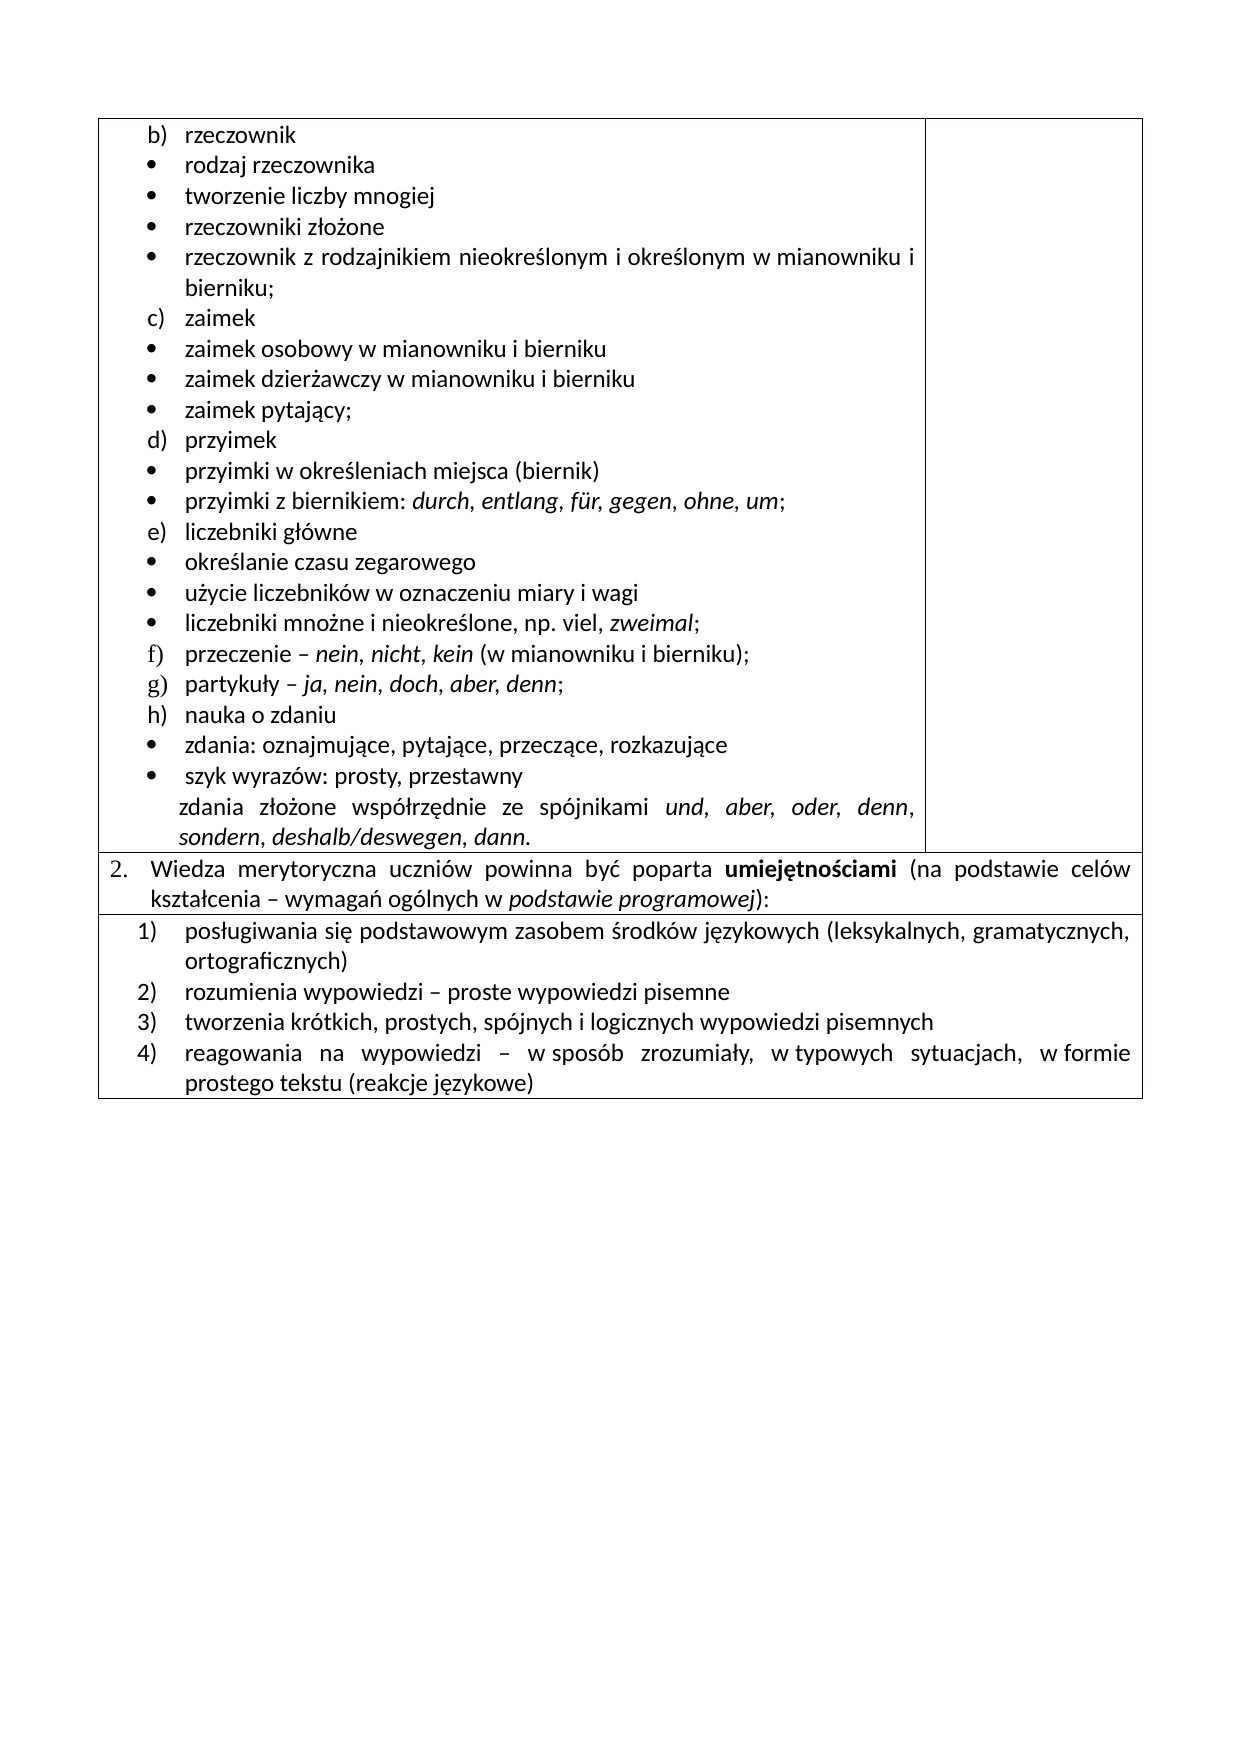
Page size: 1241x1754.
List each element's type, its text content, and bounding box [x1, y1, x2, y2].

table_cell posługiwania się podstawowym zasobem środków językowych (leksykalnych, gramatycznych, ortograficznych) rozumienia wypowiedzi – proste wypowiedzi pisemne tworzenia krótkich, prostych, spójnych i logicznych wypowiedzi pisemnych reagowania na wypowiedzi – w sposób zrozumiały, w typowych sytuacjach, w formie prostego tekstu (reakcje językowe) [99, 915, 1142, 1098]
table_cell Wiedza merytoryczna uczniów powinna być poparta umiejętnościami (na podstawie celów kształcenia – wymagań ogólnych w podstawie programowej): [99, 853, 1142, 914]
table_cell Posługiwanie się podstawową wiedzą gramatyczną w zakresie takich struktur, jak: czasownik koniugacja czasowników regularnych, nieregularnych, posiłkowych (haben, sein, werden), rozdzielnie złożonych, nierozdzielnie złożonych, zwrotnych, modalnych (czas teraźniejszy Präsens) tryb rozkazujący rzeczownik rodzaj rzeczownika tworzenie liczby mnogiej rzeczowniki złożone rzeczownik z rodzajnikiem nieokreślonym i określonym w mianowniku i bierniku; zaimek zaimek osobowy w mianowniku i bierniku zaimek dzierżawczy w mianowniku i bierniku zaimek pytający; przyimek przyimki w określeniach miejsca (biernik) przyimki z biernikiem: durch, entlang, für, gegen, ohne, um; liczebniki główne określanie czasu zegarowego użycie liczebników w oznaczeniu miary i wagi liczebniki mnożne i nieokreślone, np. viel, zweimal; przeczenie – nein, nicht, kein (w mianowniku i bierniku); partykuły – ja, nein, doch, aber, denn; nauka o zdaniu zdania: oznajmujące, pytające, przeczące, rozkazujące szyk wyrazów: prosty, przestawny zdania złożone współrzędnie ze spójnikami und, aber, oder, denn, sondern, deshalb/deswegen, dann. [99, 119, 925, 852]
table_cell [926, 119, 1142, 852]
